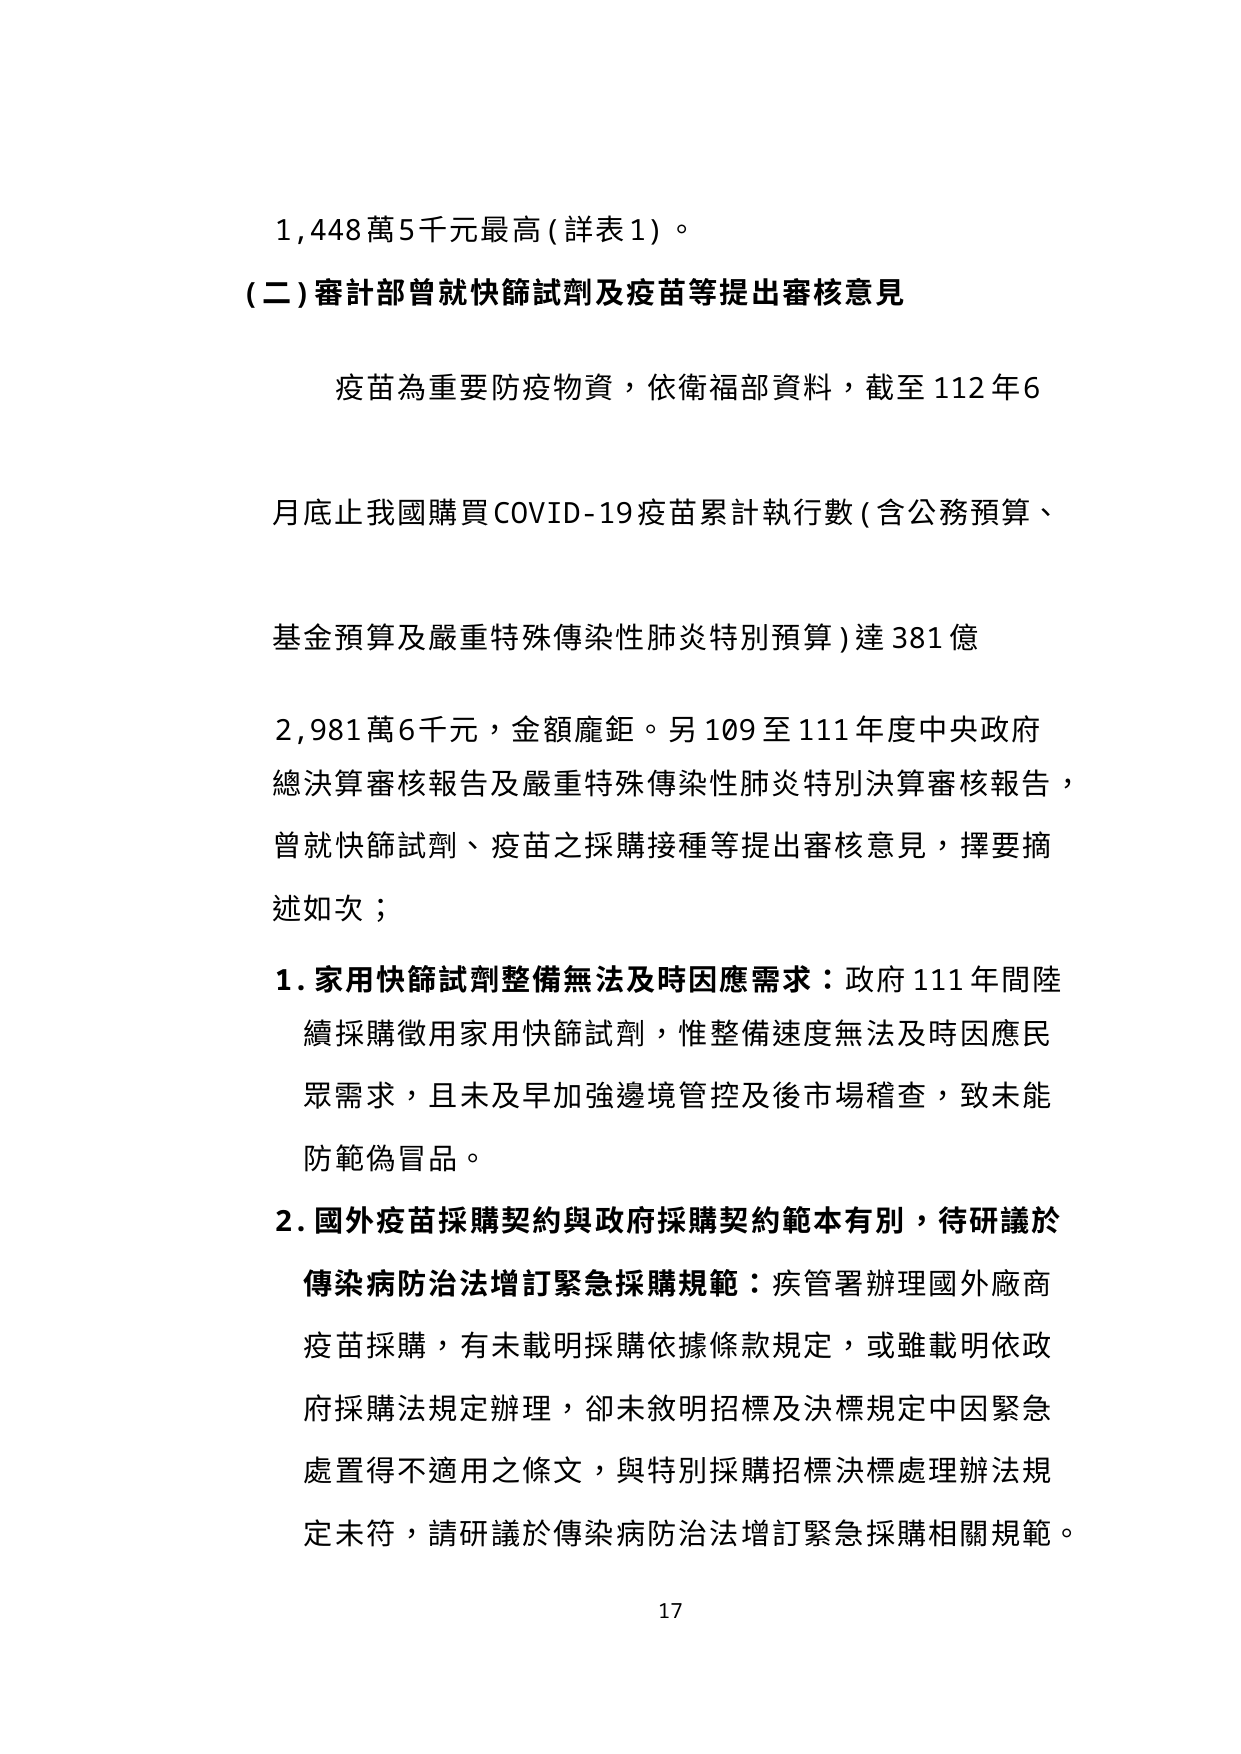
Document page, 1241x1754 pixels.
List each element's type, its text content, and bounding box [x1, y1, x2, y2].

text (二)審計部曾就快篩試劑及疫苗等提出審核意見 [236, 240, 1063, 302]
text 疫苗為重要防疫物資，依衛福部資料，截至112年6月底止我國購買COVID-19疫苗累計執行數(含公務預算、基金預算及嚴重特殊傳染性肺炎特別預算)達381億2,981萬6千元，金額龐鉅。另109至111年度中央政府總決算審核報告及嚴重特殊傳染性肺炎特別決算審核報告，曾就快篩試劑、疫苗之採購接種等提出審核意見，擇要摘述如次； [266, 302, 1063, 927]
text 1.家用快篩試劑整備無法及時因應需求：政府111年間陸續採購徵用家用快篩試劑，惟整備速度無法及時因應民眾需求，且未及早加強邊境管控及後市場稽查，致未能防範偽冒品。 [266, 927, 1063, 1177]
text 2.國外疫苗採購契約與政府採購契約範本有別，待研議於傳染病防治法增訂緊急採購規範：疾管署辦理國外廠商疫苗採購，有未載明採購依據條款規定，或雖載明依政府採購法規定辦理，卻未敘明招標及決標規定中因緊急處置得不適用之條文，與特別採購招標決標處理辦法規定未符，請研議於傳染病防治法增訂緊急採購相關規範。 [266, 1177, 1063, 1552]
text 1,448萬5千元最高(詳表1)。 [266, 177, 1063, 240]
